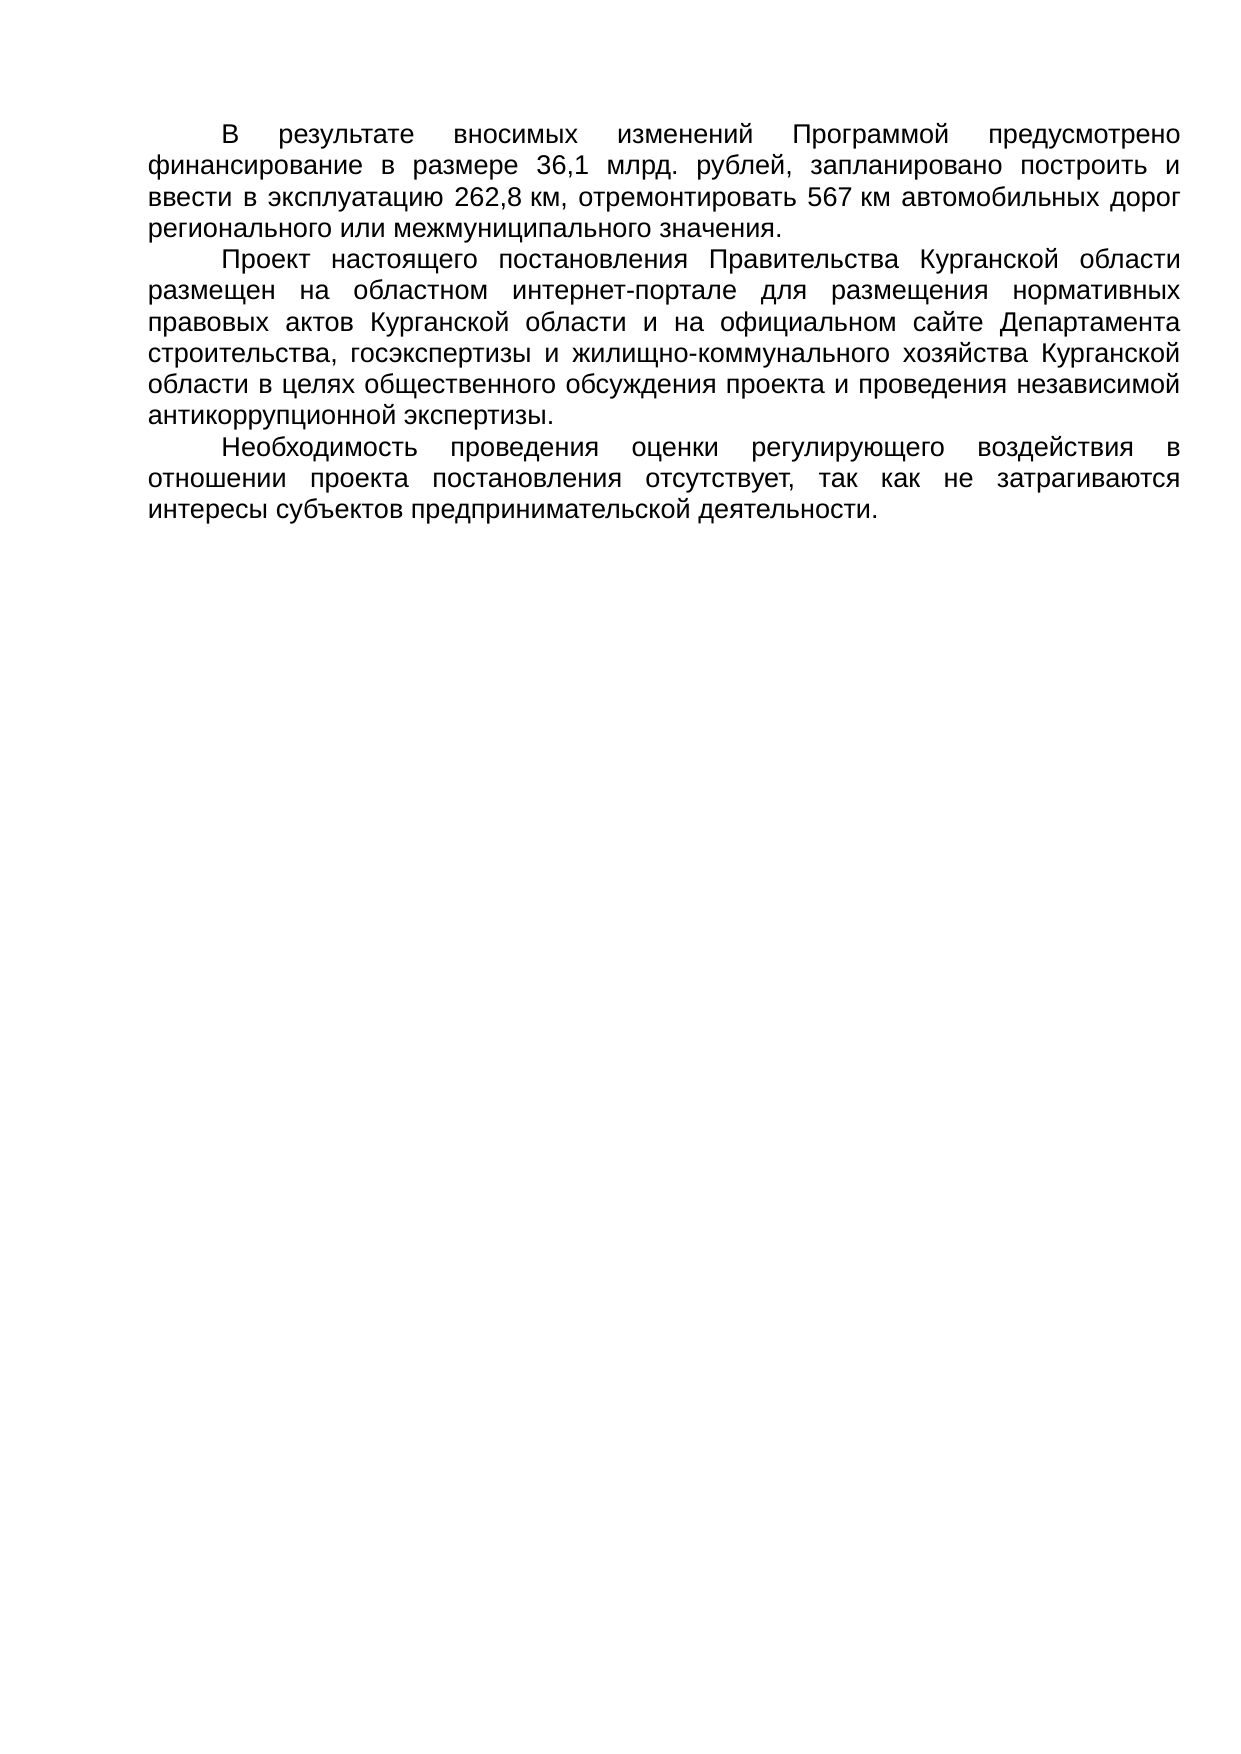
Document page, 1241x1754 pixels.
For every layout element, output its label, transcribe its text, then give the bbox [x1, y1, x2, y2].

text коммунального хозяйства Курганской области А.А. Воробьёв [148, 712, 1181, 743]
text Временно исполняющий обязанности [148, 618, 1181, 649]
text заместителя директора Департамента [148, 649, 1181, 681]
text В результате вносимых изменений Программой предусмотрено финансирование в размере 36,1 млрд. рублей, запланировано построить и ввести в эксплуатацию 262,8 км, отремонтировать 567 км автомобильных дорог регионального или межмуниципального значения. [148, 118, 1181, 243]
text Необходимость проведения оценки регулирующего воздействия в отношении проекта постановления отсутствует, так как не затрагиваются интересы субъектов предпринимательской деятельности. [148, 431, 1181, 524]
text строительства, госэкспертизы и жилищно- [148, 681, 1181, 712]
text Проект настоящего постановления Правительства Курганской области размещен на областном интернет-портале для размещения нормативных правовых актов Курганской области и на официальном сайте Департамента строительства, госэкспертизы и жилищно-коммунального хозяйства Курганской области в целях общественного обсуждения проекта и проведения независимой антикоррупционной экспертизы. [148, 243, 1181, 431]
